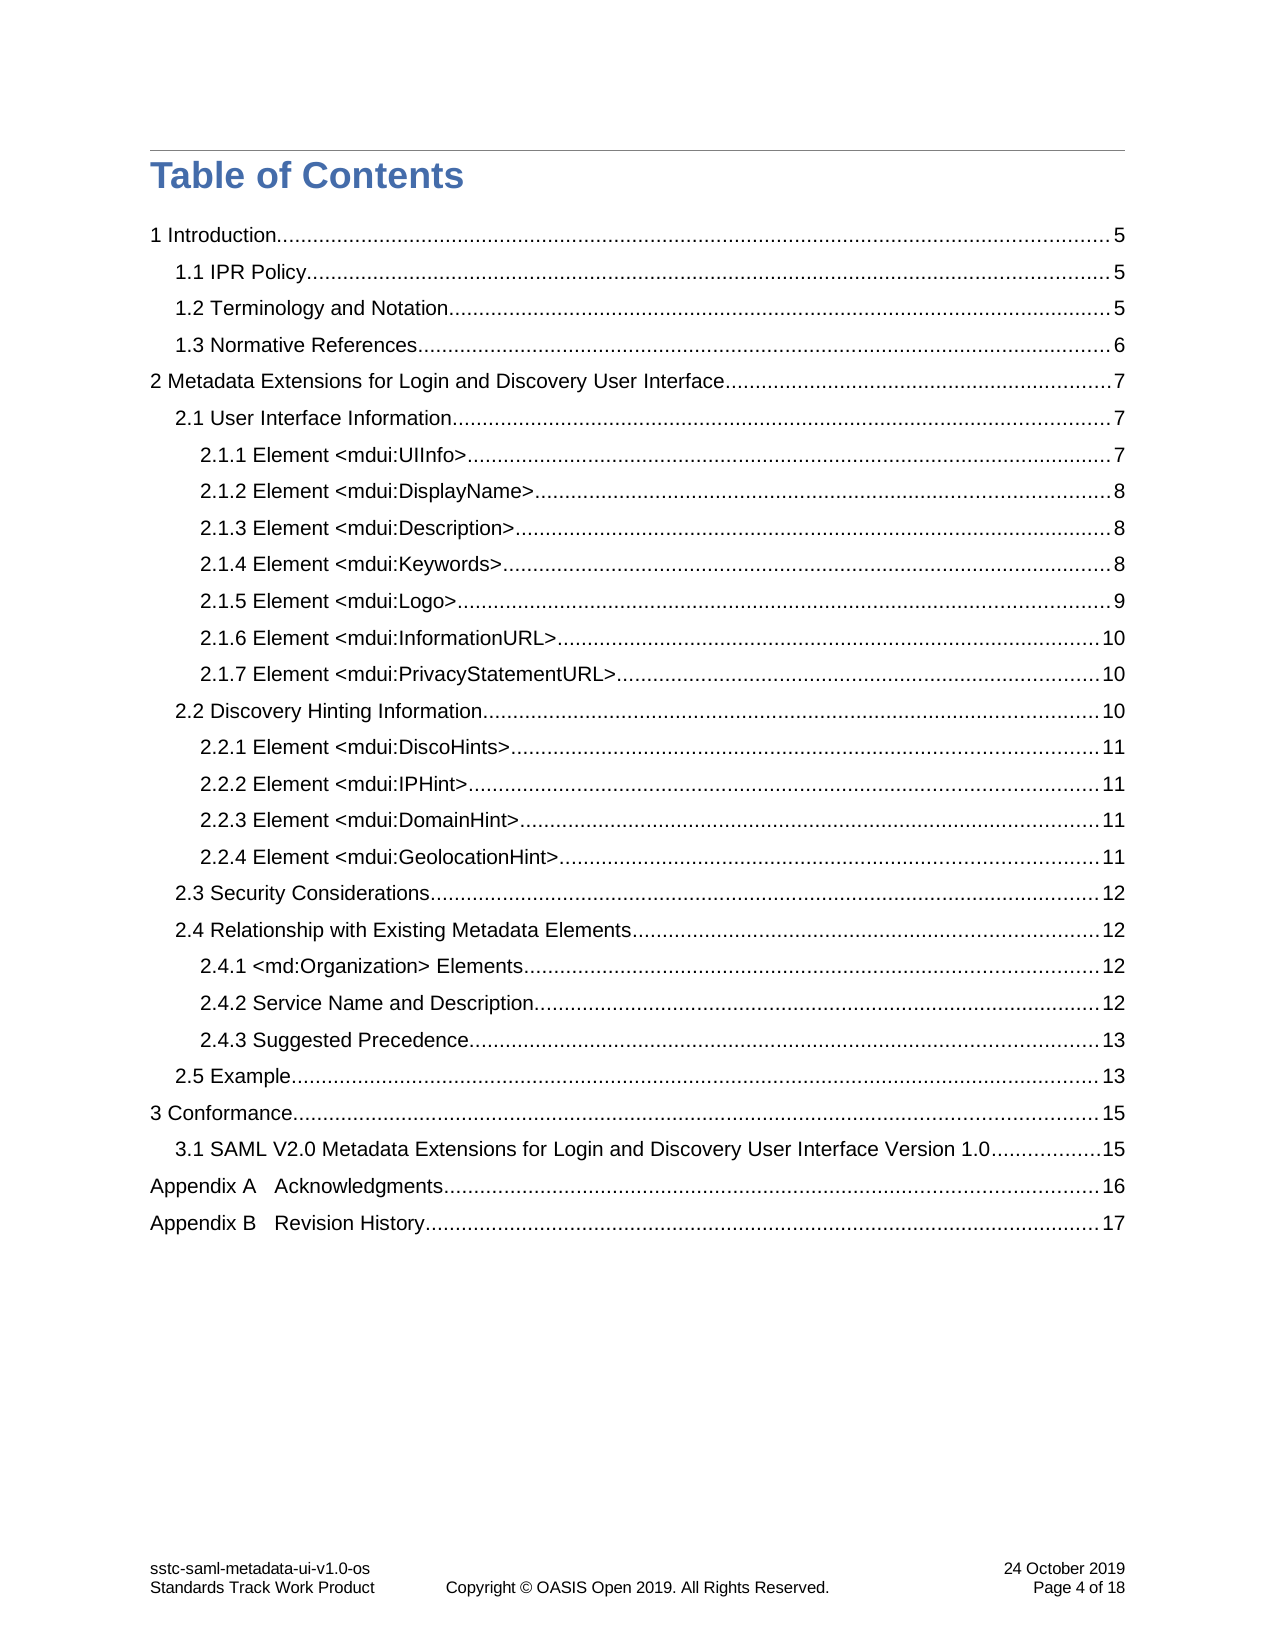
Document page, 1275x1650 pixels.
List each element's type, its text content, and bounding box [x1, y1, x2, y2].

text 1.1 IPR Policy 5 [175, 260, 1125, 284]
text 2.1.3 Element <mdui:Description> 8 [200, 516, 1125, 540]
text 2.1.7 Element <mdui:PrivacyStatementURL> 10 [200, 662, 1125, 686]
text 1 Introduction 5 [150, 223, 1125, 247]
text 2.1.1 Element <mdui:UIInfo> 7 [200, 443, 1125, 467]
text 2.1.4 Element <mdui:Keywords> 8 [200, 552, 1125, 576]
text 2.2.3 Element <mdui:DomainHint> 11 [200, 808, 1125, 832]
text 2.5 Example 13 [175, 1064, 1125, 1088]
text 2.3 Security Considerations 12 [175, 881, 1125, 905]
text 1.3 Normative References 6 [175, 333, 1125, 357]
text Table of Contents [150, 151, 1125, 196]
text Appendix B Revision History 17 [150, 1210, 1125, 1234]
text 2.1.5 Element <mdui:Logo> 9 [200, 589, 1125, 613]
text 1.2 Terminology and Notation 5 [175, 296, 1125, 320]
text 2.2 Discovery Hinting Information 10 [175, 698, 1125, 723]
text Appendix A Acknowledgments 16 [150, 1174, 1125, 1198]
text 2 Metadata Extensions for Login and Discovery User Interface 7 [150, 369, 1125, 393]
text 2.1.6 Element <mdui:InformationURL> 10 [200, 625, 1125, 649]
text 2.1 User Interface Information 7 [175, 406, 1125, 430]
text 2.2.2 Element <mdui:IPHint> 11 [200, 772, 1125, 796]
text 3 Conformance 15 [150, 1101, 1125, 1125]
text 2.4.3 Suggested Precedence 13 [200, 1028, 1125, 1052]
text 2.2.1 Element <mdui:DiscoHints> 11 [200, 735, 1125, 759]
text 2.4.1 <md:Organization> Elements 12 [200, 954, 1125, 978]
text 2.2.4 Element <mdui:GeolocationHint> 11 [200, 845, 1125, 869]
text 2.4.2 Service Name and Description 12 [200, 991, 1125, 1015]
text 2.1.2 Element <mdui:DisplayName> 8 [200, 479, 1125, 503]
text 3.1 SAML V2.0 Metadata Extensions for Login and Discovery User Interface Version 1.0 15 [175, 1137, 1125, 1161]
text 2.4 Relationship with Existing Metadata Elements 12 [175, 918, 1125, 942]
